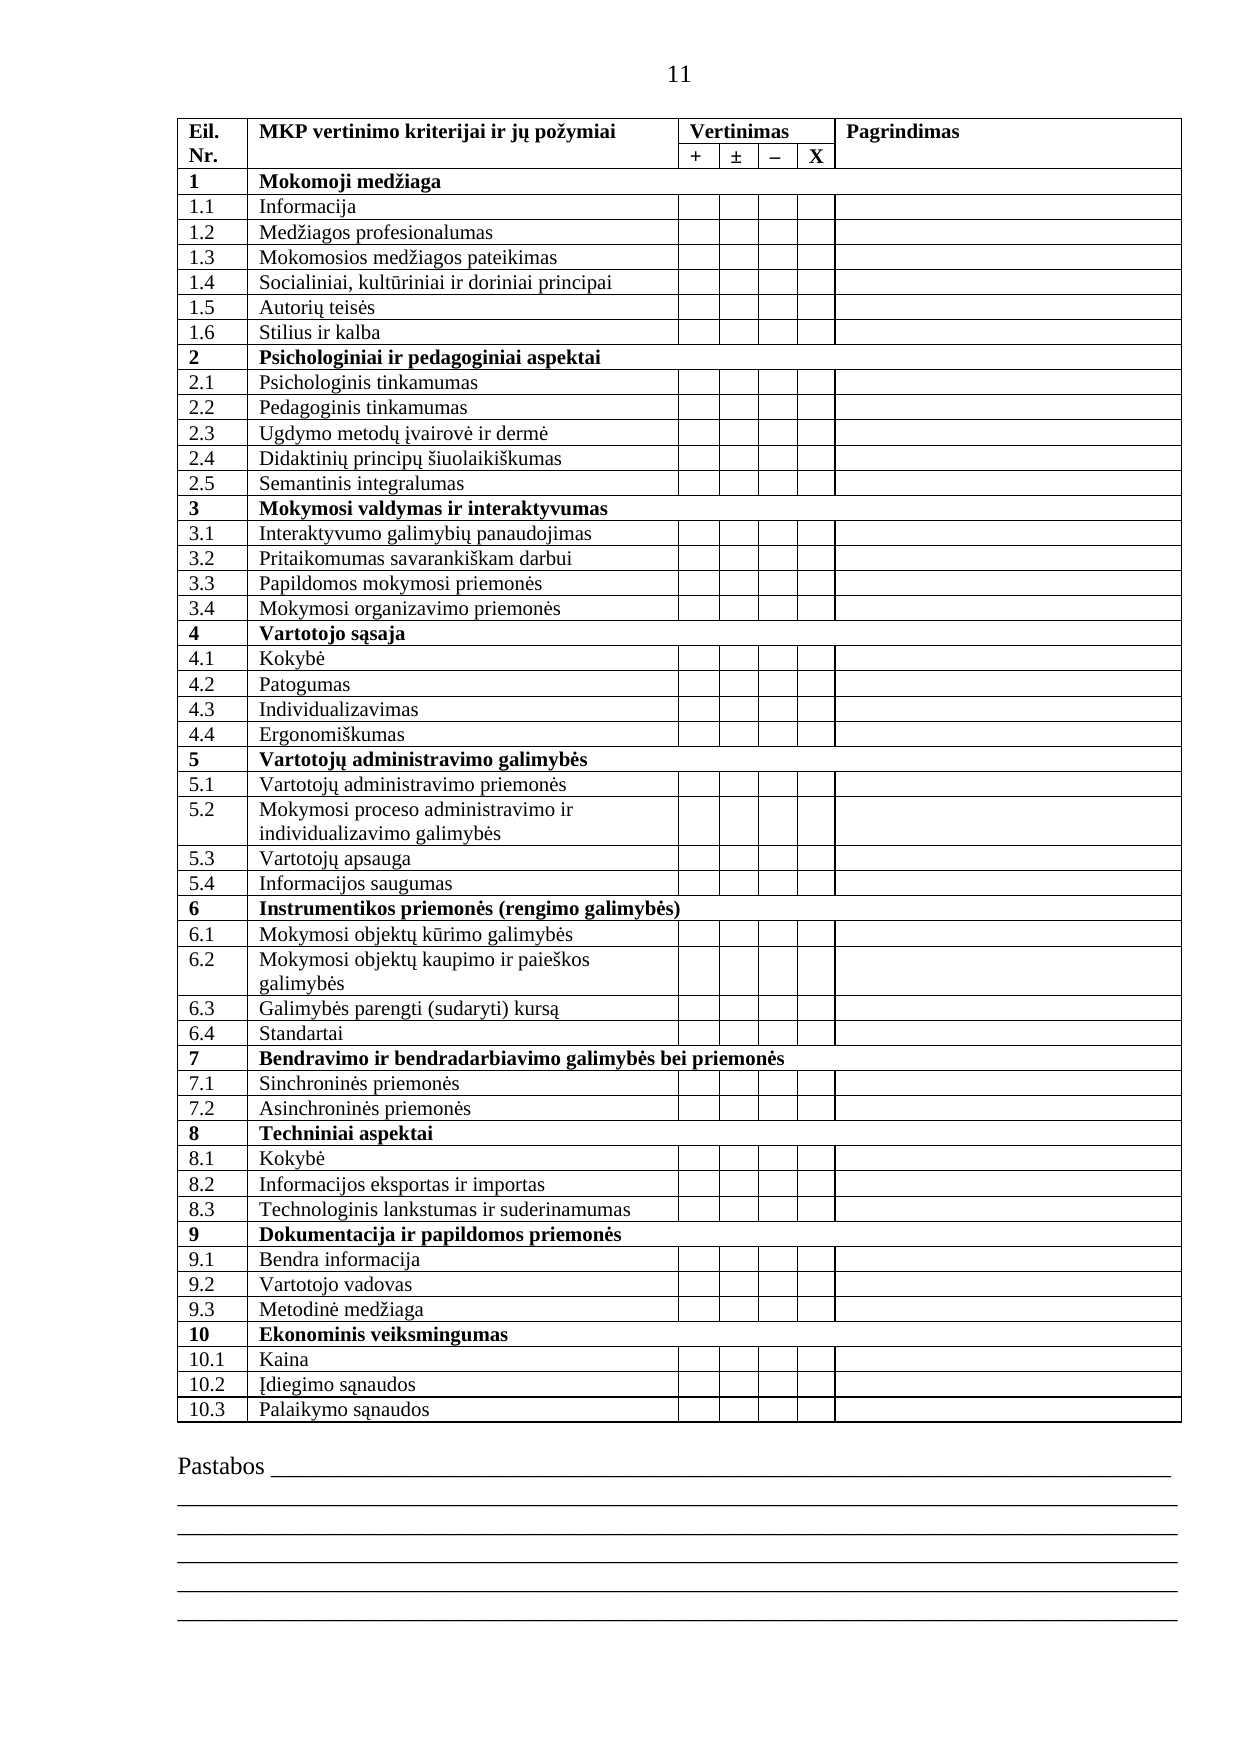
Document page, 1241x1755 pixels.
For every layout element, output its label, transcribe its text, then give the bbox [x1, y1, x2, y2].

table_cell [679, 1096, 719, 1120]
table_cell [798, 195, 834, 218]
table_cell [720, 722, 758, 746]
table_cell [836, 471, 1181, 495]
table_cell [798, 921, 834, 946]
table_cell [720, 1071, 758, 1095]
table_cell [836, 596, 1181, 620]
table_cell 7.2 [178, 1096, 247, 1120]
table_cell [798, 420, 834, 444]
table_cell 2.1 [178, 370, 247, 394]
table_cell Sinchroninės priemonės [248, 1071, 678, 1095]
table_cell [720, 921, 758, 946]
table_cell [759, 871, 797, 895]
table_cell [759, 1398, 797, 1421]
table_cell [836, 320, 1181, 344]
table_cell [836, 1247, 1181, 1271]
table_cell 10.3 [178, 1398, 247, 1421]
table_cell 1.4 [178, 270, 247, 294]
table_cell Mokomoji medžiaga [248, 169, 1181, 193]
table_cell [679, 1372, 719, 1396]
table_cell [759, 846, 797, 870]
table_cell [836, 1372, 1181, 1396]
table_cell [679, 646, 719, 670]
table_cell [679, 395, 719, 419]
table_cell [679, 772, 719, 796]
table_cell [679, 1347, 719, 1371]
table_cell [679, 697, 719, 721]
table_cell [798, 571, 834, 595]
table_cell Autorių teisės [248, 295, 678, 319]
table_header Eil. Nr. [178, 119, 247, 168]
table_cell [679, 446, 719, 469]
table_cell 3.1 [178, 521, 247, 545]
table_cell Palaikymo sąnaudos [248, 1398, 678, 1421]
table_cell [720, 295, 758, 319]
table_cell [759, 521, 797, 545]
table_cell 1.5 [178, 295, 247, 319]
table_cell Pritaikomumas savarankiškam darbui [248, 546, 678, 570]
table_cell Bendra informacija [248, 1247, 678, 1271]
table_cell [759, 596, 797, 620]
table_cell [720, 846, 758, 870]
table_cell [836, 722, 1181, 746]
table_cell [759, 797, 797, 845]
table_cell [759, 947, 797, 995]
table_cell [798, 546, 834, 570]
table_cell Galimybės parengti (sudaryti) kursą [248, 996, 678, 1020]
table_cell [679, 996, 719, 1020]
table_cell [720, 320, 758, 344]
table_cell Informacijos eksportas ir importas [248, 1171, 678, 1196]
table_cell [759, 220, 797, 244]
table_cell [836, 446, 1181, 469]
table_cell 6.1 [178, 921, 247, 946]
table_cell [798, 671, 834, 696]
table_cell [679, 195, 719, 218]
table_cell Mokomosios medžiagos pateikimas [248, 245, 678, 269]
table_cell [679, 921, 719, 946]
table_cell Vartotojo vadovas [248, 1272, 678, 1296]
table_cell [836, 295, 1181, 319]
table_cell 7 [178, 1046, 247, 1070]
table_cell 1.1 [178, 195, 247, 218]
table_cell [759, 671, 797, 696]
table_cell [759, 722, 797, 746]
table_cell [720, 646, 758, 670]
table_cell ± [720, 144, 758, 168]
table_cell 3.2 [178, 546, 247, 570]
table_cell [836, 1272, 1181, 1296]
table_cell Individualizavimas [248, 697, 678, 721]
table_cell [836, 220, 1181, 244]
table_cell [720, 996, 758, 1020]
table_cell Technologinis lankstumas ir suderinamumas [248, 1197, 678, 1221]
table_cell [679, 320, 719, 344]
table_cell [679, 871, 719, 895]
table_cell [759, 646, 797, 670]
table_cell [798, 1247, 834, 1271]
table_cell [836, 797, 1181, 845]
table_cell [759, 697, 797, 721]
table_cell [679, 1197, 719, 1221]
table_cell [679, 546, 719, 570]
table_cell Medžiagos profesionalumas [248, 220, 678, 244]
table_cell [679, 220, 719, 244]
table_cell [798, 295, 834, 319]
table_cell Kaina [248, 1347, 678, 1371]
table_cell [679, 471, 719, 495]
table_cell 5.2 [178, 797, 247, 845]
table_cell 9 [178, 1222, 247, 1246]
table_cell [720, 521, 758, 545]
table_cell Stilius ir kalba [248, 320, 678, 344]
table_cell [679, 295, 719, 319]
table_cell [759, 772, 797, 796]
table_cell [836, 270, 1181, 294]
table_cell [836, 846, 1181, 870]
table_cell [836, 1197, 1181, 1221]
table_cell [798, 245, 834, 269]
table_cell 9.3 [178, 1297, 247, 1321]
table_cell 8.3 [178, 1197, 247, 1221]
table_cell [798, 1347, 834, 1371]
table_cell Pedagoginis tinkamumas [248, 395, 678, 419]
table_cell Įdiegimo sąnaudos [248, 1372, 678, 1396]
table_cell Bendravimo ir bendradarbiavimo galimybės bei priemonės [248, 1046, 1181, 1070]
table_cell [679, 846, 719, 870]
table_cell X [798, 144, 834, 168]
table_cell Ergonomiškumas [248, 722, 678, 746]
table_cell [720, 1398, 758, 1421]
table_cell [679, 1297, 719, 1321]
table_cell [798, 1272, 834, 1296]
table_cell [720, 1272, 758, 1296]
table_cell [679, 1146, 719, 1170]
table_cell 6.2 [178, 947, 247, 995]
table_cell [836, 195, 1181, 218]
table_cell 5.1 [178, 772, 247, 796]
table_cell [759, 1146, 797, 1170]
table_cell Vartotojo sąsaja [248, 621, 1181, 645]
table_cell [759, 446, 797, 469]
table_cell Informacija [248, 195, 678, 218]
table_cell [679, 596, 719, 620]
table_cell [836, 1171, 1181, 1196]
table_cell [798, 772, 834, 796]
table_cell [720, 471, 758, 495]
table_cell [836, 1398, 1181, 1421]
table_cell 4 [178, 621, 247, 645]
table_cell 1.2 [178, 220, 247, 244]
table_cell Papildomos mokymosi priemonės [248, 571, 678, 595]
table_cell [720, 546, 758, 570]
table_cell [798, 722, 834, 746]
table_cell Semantinis integralumas [248, 471, 678, 495]
table_cell Techniniai aspektai [248, 1121, 1181, 1145]
table_cell [759, 1297, 797, 1321]
table_cell 6 [178, 896, 247, 920]
table_cell [720, 370, 758, 394]
table_cell [720, 1347, 758, 1371]
table_cell – [759, 144, 797, 168]
table_cell Psichologinis tinkamumas [248, 370, 678, 394]
table_cell Mokymosi valdymas ir interaktyvumas [248, 496, 1181, 520]
table_cell Psichologiniai ir pedagoginiai aspektai [248, 345, 1181, 369]
table_cell 9.1 [178, 1247, 247, 1271]
table_cell [798, 846, 834, 870]
table_cell [720, 1146, 758, 1170]
table_cell 10 [178, 1322, 247, 1346]
table_cell 8.1 [178, 1146, 247, 1170]
table_cell [679, 1171, 719, 1196]
table_cell [798, 395, 834, 419]
table_cell [720, 446, 758, 469]
table_cell Metodinė medžiaga [248, 1297, 678, 1321]
table_cell 8.2 [178, 1171, 247, 1196]
table_cell Interaktyvumo galimybių panaudojimas [248, 521, 678, 545]
table_cell 10.1 [178, 1347, 247, 1371]
table_cell [759, 1071, 797, 1095]
table_cell [798, 871, 834, 895]
table_cell [679, 1247, 719, 1271]
table_cell [720, 395, 758, 419]
table_cell [759, 1347, 797, 1371]
table_cell 10.2 [178, 1372, 247, 1396]
table_cell Vartotojų apsauga [248, 846, 678, 870]
table_cell [759, 245, 797, 269]
table_cell [720, 1197, 758, 1221]
table_cell [836, 671, 1181, 696]
table_cell [836, 1347, 1181, 1371]
table_cell 6.3 [178, 996, 247, 1020]
table_cell [679, 1071, 719, 1095]
table_cell [836, 772, 1181, 796]
table_cell [679, 420, 719, 444]
table_cell 9.2 [178, 1272, 247, 1296]
table_cell [679, 947, 719, 995]
table_cell [798, 1146, 834, 1170]
table_cell Kokybė [248, 646, 678, 670]
table_cell [759, 320, 797, 344]
table_cell [759, 1197, 797, 1221]
table_header MKP vertinimo kriterijai ir jų požymiai [248, 119, 678, 168]
table_cell Kokybė [248, 1146, 678, 1170]
table_cell [836, 420, 1181, 444]
table_cell [720, 1021, 758, 1045]
table_cell Dokumentacija ir papildomos priemonės [248, 1222, 1181, 1246]
table_cell [798, 521, 834, 545]
table_cell 3.4 [178, 596, 247, 620]
table_cell [720, 1247, 758, 1271]
table_cell [759, 370, 797, 394]
table_cell Patogumas [248, 671, 678, 696]
table_cell Vartotojų administravimo priemonės [248, 772, 678, 796]
table_cell [679, 1021, 719, 1045]
table_cell [679, 270, 719, 294]
table_cell 2 [178, 345, 247, 369]
table_cell [679, 671, 719, 696]
table_cell [720, 947, 758, 995]
table_cell [759, 420, 797, 444]
table_cell [798, 996, 834, 1020]
table_cell [836, 697, 1181, 721]
table_cell [798, 596, 834, 620]
table_cell [798, 947, 834, 995]
table_cell [679, 1272, 719, 1296]
table_cell [720, 772, 758, 796]
table_cell Instrumentikos priemonės (rengimo galimybės) [248, 896, 1181, 920]
table_cell [720, 220, 758, 244]
table_cell [798, 220, 834, 244]
table_cell [759, 1272, 797, 1296]
table_cell [759, 1021, 797, 1045]
table_cell [798, 1071, 834, 1095]
table_cell 2.4 [178, 446, 247, 469]
table_cell Standartai [248, 1021, 678, 1045]
table_cell [798, 797, 834, 845]
table_cell [836, 370, 1181, 394]
table_cell 4.1 [178, 646, 247, 670]
table_cell 4.4 [178, 722, 247, 746]
table_cell [679, 571, 719, 595]
table_cell Didaktinių principų šiuolaikiškumas [248, 446, 678, 469]
table_cell [759, 395, 797, 419]
table_cell Mokymosi objektų kūrimo galimybės [248, 921, 678, 946]
table_cell [720, 420, 758, 444]
table_header Vertinimas [679, 119, 834, 143]
table_cell [759, 921, 797, 946]
table_cell [759, 1247, 797, 1271]
table_cell [836, 571, 1181, 595]
table_cell [720, 571, 758, 595]
table_cell 6.4 [178, 1021, 247, 1045]
table_cell 4.2 [178, 671, 247, 696]
table_cell [798, 1171, 834, 1196]
table_cell [836, 245, 1181, 269]
table_cell [798, 1197, 834, 1221]
table_cell [798, 1096, 834, 1120]
table_cell 2.2 [178, 395, 247, 419]
table_cell [798, 1297, 834, 1321]
table_cell Ekonominis veiksmingumas [248, 1322, 1181, 1346]
table_cell Informacijos saugumas [248, 871, 678, 895]
table_cell [759, 195, 797, 218]
table_cell [679, 521, 719, 545]
table_cell [798, 646, 834, 670]
table_cell [679, 722, 719, 746]
table_cell 2.5 [178, 471, 247, 495]
table_cell Mokymosi objektų kaupimo ir paieškos galimybės [248, 947, 678, 995]
table_header Pagrindimas [836, 119, 1181, 168]
table_cell 1.6 [178, 320, 247, 344]
table_cell [679, 245, 719, 269]
table_cell [720, 596, 758, 620]
table_cell [759, 270, 797, 294]
table_cell 2.3 [178, 420, 247, 444]
table_cell [720, 871, 758, 895]
table_cell [759, 571, 797, 595]
table_cell [720, 1372, 758, 1396]
table_cell Vartotojų administravimo galimybės [248, 747, 1181, 771]
table_cell [836, 1021, 1181, 1045]
table_cell [836, 1096, 1181, 1120]
table_cell [836, 646, 1181, 670]
table_cell [759, 1171, 797, 1196]
table_cell 1 [178, 169, 247, 193]
table_cell [836, 1297, 1181, 1321]
table_cell [720, 245, 758, 269]
table_cell 5.3 [178, 846, 247, 870]
table_cell [720, 1171, 758, 1196]
table_cell Asinchroninės priemonės [248, 1096, 678, 1120]
table_cell [759, 1096, 797, 1120]
table_cell [836, 546, 1181, 570]
table_cell 7.1 [178, 1071, 247, 1095]
table_cell [798, 471, 834, 495]
table_cell [759, 1372, 797, 1396]
table_cell [759, 471, 797, 495]
table_cell 3 [178, 496, 247, 520]
table_cell [836, 947, 1181, 995]
table_cell [798, 446, 834, 469]
table_cell [798, 320, 834, 344]
table_cell Mokymosi organizavimo priemonės [248, 596, 678, 620]
table_cell [798, 1372, 834, 1396]
table_cell [798, 1398, 834, 1421]
table_cell [836, 1071, 1181, 1095]
table_cell [836, 871, 1181, 895]
table_cell Mokymosi proceso administravimo ir individualizavimo galimybės [248, 797, 678, 845]
table_cell [798, 370, 834, 394]
table_cell 8 [178, 1121, 247, 1145]
table_cell [720, 1297, 758, 1321]
table_cell [798, 697, 834, 721]
table_cell [720, 1096, 758, 1120]
table_cell [679, 1398, 719, 1421]
table_cell [720, 697, 758, 721]
table_cell Socialiniai, kultūriniai ir doriniai principai [248, 270, 678, 294]
table_cell [836, 1146, 1181, 1170]
table_cell [836, 521, 1181, 545]
table_cell [759, 295, 797, 319]
table_cell Ugdymo metodų įvairovė ir dermė [248, 420, 678, 444]
table_cell 1.3 [178, 245, 247, 269]
table_cell [759, 996, 797, 1020]
table_cell [720, 270, 758, 294]
table_cell [798, 1021, 834, 1045]
table_cell 3.3 [178, 571, 247, 595]
table_cell [836, 921, 1181, 946]
table_cell [836, 395, 1181, 419]
table_cell [720, 671, 758, 696]
table_cell [720, 797, 758, 845]
table_cell [679, 797, 719, 845]
table_cell 5 [178, 747, 247, 771]
table_cell [836, 996, 1181, 1020]
table_cell [798, 270, 834, 294]
table_cell + [679, 144, 719, 168]
text Pastabos ________________________________________________________________________ ________________________________________________________________________________________________________________________________________________________________________________________________________________________________________________________________________________________________________________________________________________________________________________________________________________ [177, 1451, 1181, 1624]
table_cell [679, 370, 719, 394]
table_cell 4.3 [178, 697, 247, 721]
table_cell 5.4 [178, 871, 247, 895]
table_cell [759, 546, 797, 570]
table_cell [720, 195, 758, 218]
